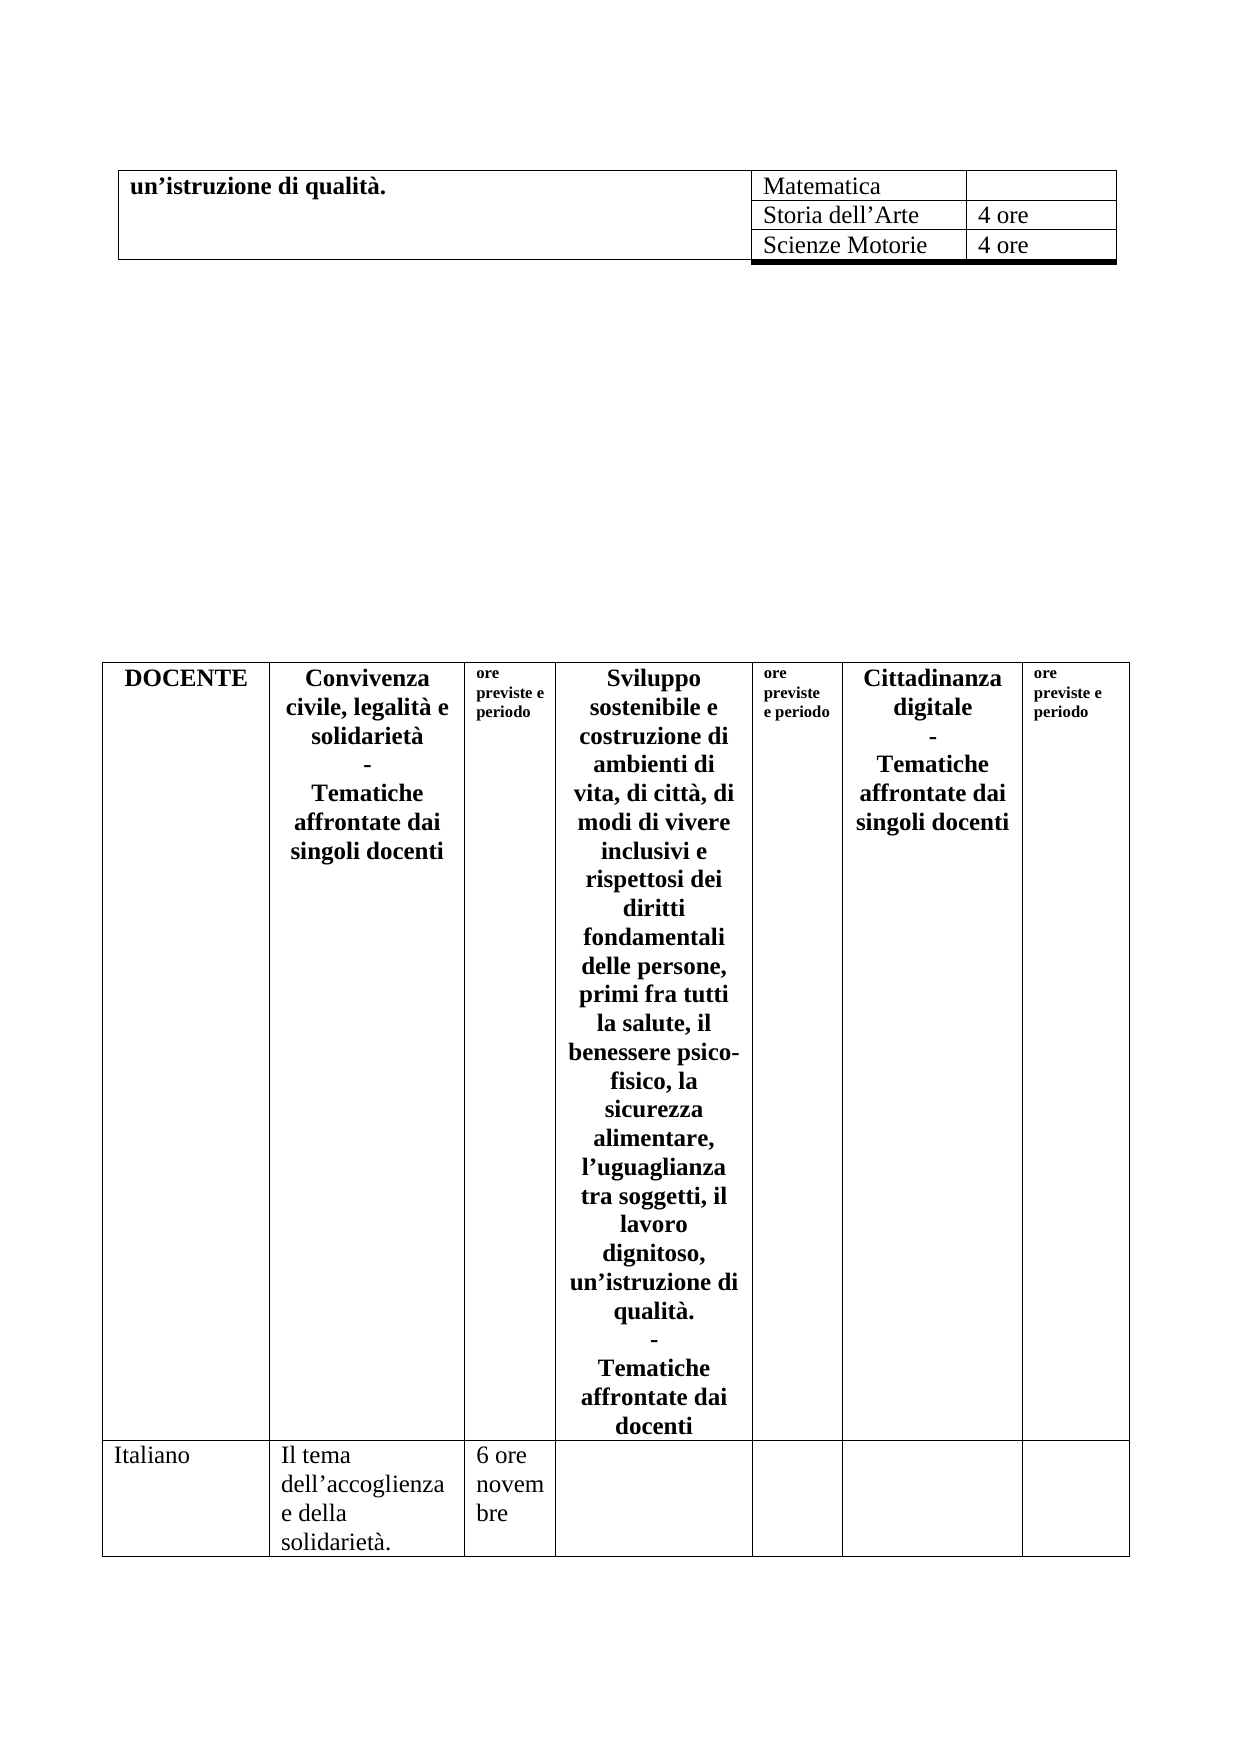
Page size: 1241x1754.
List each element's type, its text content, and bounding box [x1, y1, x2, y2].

table_header ore previste e periodo [753, 663, 842, 1439]
table_header Sviluppo sostenibile e costruzione di ambienti di vita, di città, di modi di vivere inclusivi e rispettosi dei diritti fondamentali delle persone, primi fra tutti la salute, il benessere psico-fisico, la sicurezza alimentare, l’uguaglianza tra soggetti, il lavoro dignitoso, un’istruzione di qualità. - Tematiche affrontate dai docenti [556, 663, 752, 1439]
table_header ore previste e periodo [1023, 663, 1129, 1439]
table_header Convivenza civile, legalità e solidarietà - Tematiche affrontate dai singoli docenti [270, 663, 464, 1439]
table_cell [753, 1441, 842, 1556]
table_cell 4 ore [967, 201, 1116, 229]
table_header Cittadinanza digitale - Tematiche affrontate dai singoli docenti [843, 663, 1022, 1439]
table_cell Italiano [103, 1441, 269, 1556]
table_cell 6 ore novembre [465, 1441, 555, 1556]
table_cell Storia dell’Arte [752, 201, 966, 229]
table_cell 4 ore [967, 230, 1116, 259]
table_cell Matematica [752, 171, 966, 199]
table_header DOCENTE [103, 663, 269, 1439]
table_cell [843, 1441, 1022, 1556]
table_cell Scienze Motorie [752, 230, 966, 259]
table_cell Il tema dell’accoglienza e della solidarietà. [270, 1441, 464, 1556]
table_cell [1023, 1441, 1129, 1556]
table_cell [967, 171, 1116, 199]
table_cell [556, 1441, 752, 1556]
table_header ore previste e periodo [465, 663, 555, 1439]
table_cell un’istruzione di qualità. [119, 171, 751, 259]
